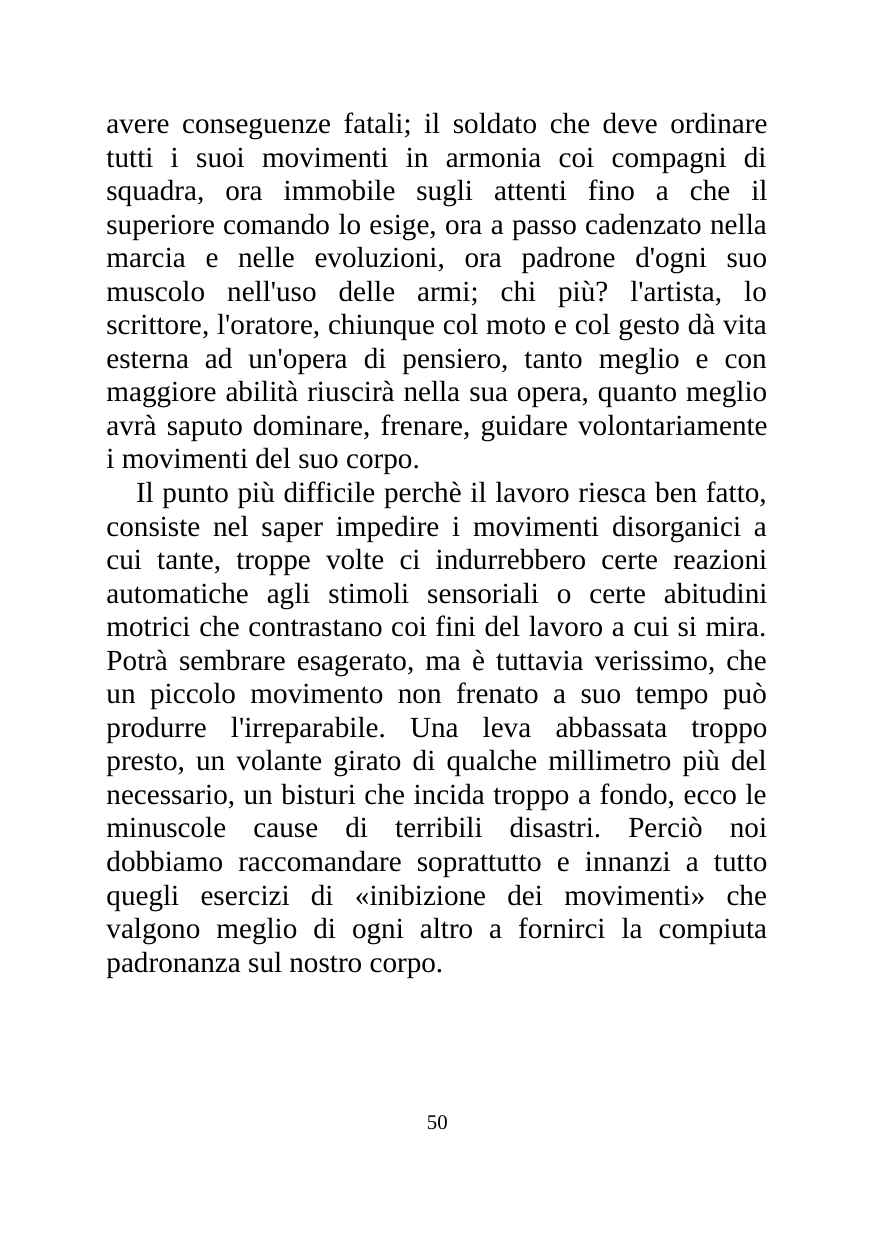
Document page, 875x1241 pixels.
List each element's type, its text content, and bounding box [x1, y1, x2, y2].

text avere conseguenze fatali; il soldato che deve ordinare tutti i suoi movimenti in armonia coi compagni di squadra, ora immobile sugli attenti fino a che il superiore comando lo esige, ora a passo cadenzato nella marcia e nelle evoluzioni, ora padrone d'ogni suo muscolo nell'uso delle armi; chi più? l'artista, lo scrittore, l'oratore, chiunque col moto e col gesto dà vita esterna ad un'opera di pensiero, tanto meglio e con maggiore abilità riuscirà nella sua opera, quanto meglio avrà saputo dominare, frenare, guidare volontariamente i movimenti del suo corpo. [106, 106, 768, 475]
text Il punto più difficile perchè il lavoro riesca ben fatto, consiste nel saper impedire i movimenti disorganici a cui tante, troppe volte ci indurrebbero certe reazioni automatiche agli stimoli sensoriali o certe abitudini motrici che contrastano coi fini del lavoro a cui si mira. Potrà sembrare esagerato, ma è tuttavia verissimo, che un piccolo movimento non frenato a suo tempo può produrre l'irreparabile. Una leva abbassata troppo presto, un volante girato di qualche millimetro più del necessario, un bisturi che incida troppo a fondo, ecco le minuscole cause di terribili disastri. Perciò noi dobbiamo raccomandare soprattutto e innanzi a tutto quegli esercizi di «inibizione dei movimenti» che valgono meglio di ogni altro a fornirci la compiuta padronanza sul nostro corpo. [106, 475, 768, 978]
